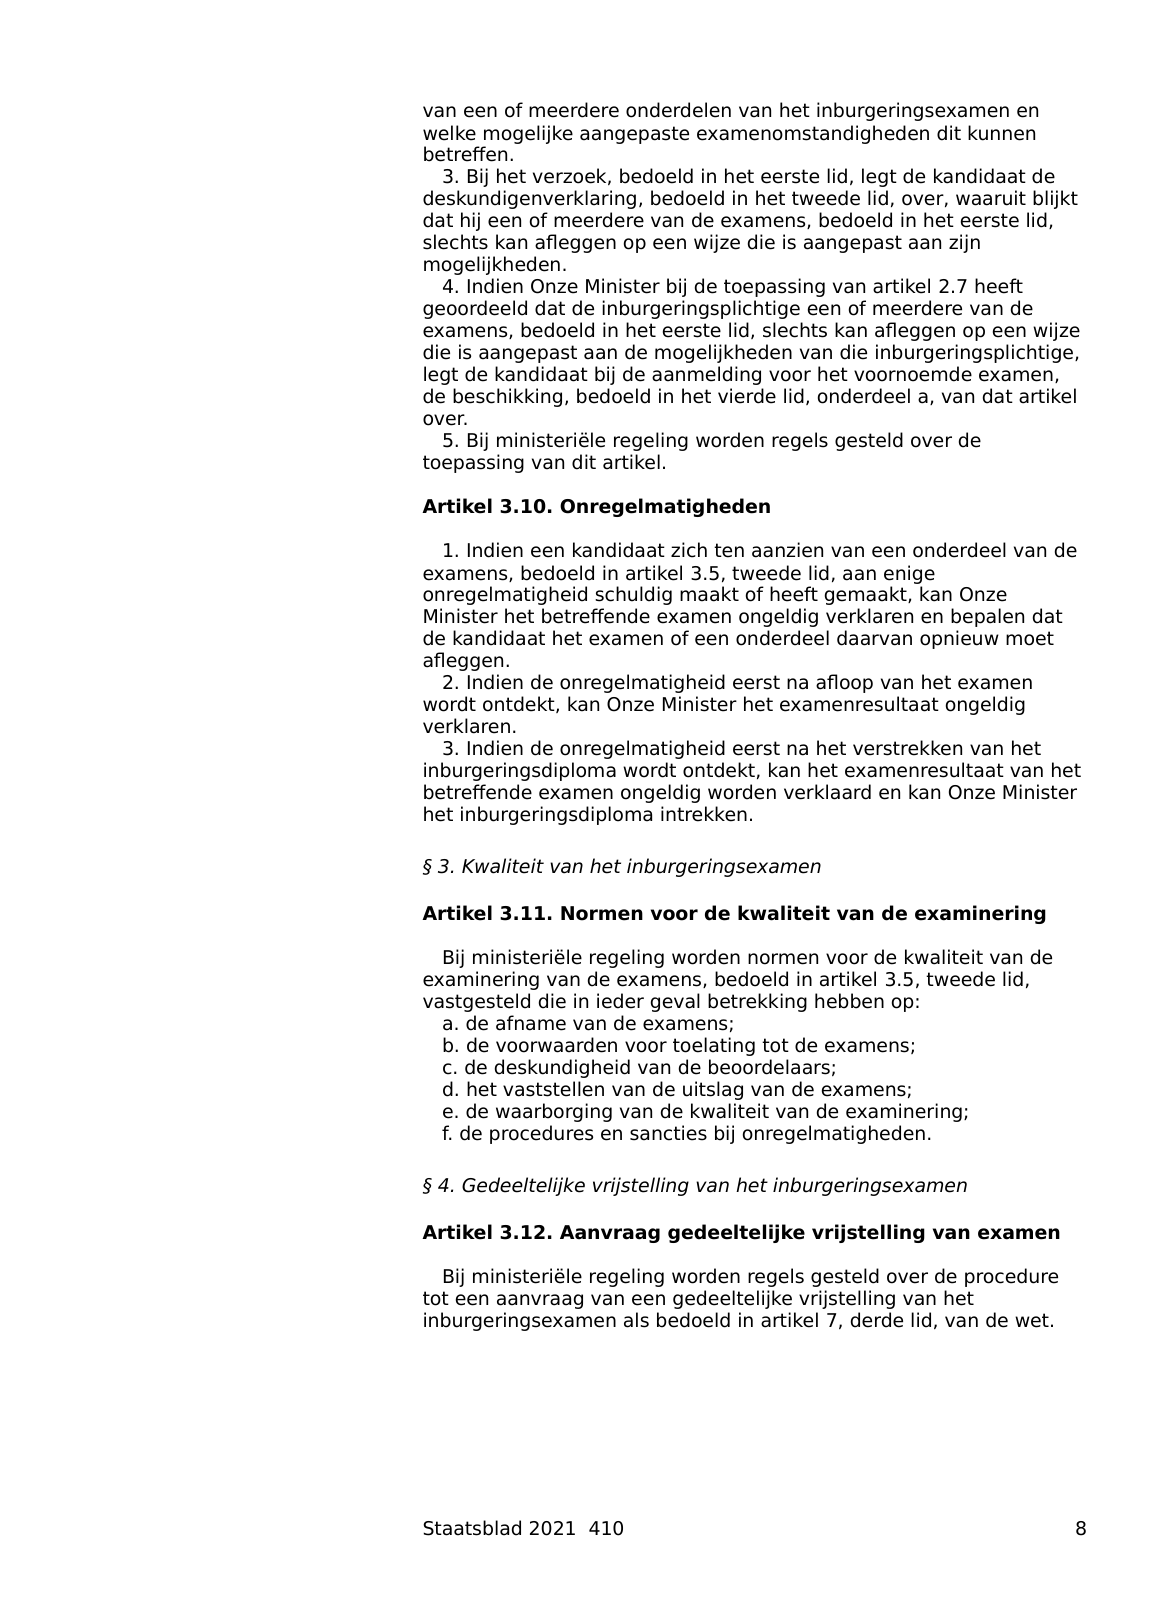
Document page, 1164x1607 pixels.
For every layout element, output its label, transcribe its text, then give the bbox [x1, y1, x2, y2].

subtitle § 3. Kwaliteit van het inburgeringsexamen [422, 856, 1087, 878]
subtitle Artikel 3.10. Onregelmatigheden [422, 496, 1087, 518]
text a. de afname van de examens; [422, 1013, 1087, 1035]
text 3. Indien de onregelmatigheid eerst na het verstrekken van het inburgeringsdiploma wordt ontdekt, kan het examenresultaat van het betreffende examen ongeldig worden verklaard en kan Onze Minister het inburgeringsdiploma intrekken. [422, 738, 1087, 826]
text 2. Indien de onregelmatigheid eerst na afloop van het examen wordt ontdekt, kan Onze Minister het examenresultaat ongeldig verklaren. [422, 672, 1087, 738]
text Bij ministeriële regeling worden normen voor de kwaliteit van de examinering van de examens, bedoeld in artikel 3.5, tweede lid, vastgesteld die in ieder geval betrekking hebben op: [422, 947, 1087, 1013]
text d. het vaststellen van de uitslag van de examens; [422, 1079, 1087, 1101]
text c. de deskundigheid van de beoordelaars; [422, 1057, 1087, 1079]
subtitle § 4. Gedeeltelijke vrijstelling van het inburgeringsexamen [422, 1175, 1087, 1197]
text 3. Bij het verzoek, bedoeld in het eerste lid, legt de kandidaat de deskundigenverklaring, bedoeld in het tweede lid, over, waaruit blijkt dat hij een of meerdere van de examens, bedoeld in het eerste lid, slechts kan afleggen op een wijze die is aangepast aan zijn mogelijkheden. [422, 166, 1087, 276]
text e. de waarborging van de kwaliteit van de examinering; [422, 1101, 1087, 1123]
text Bij ministeriële regeling worden regels gesteld over de procedure tot een aanvraag van een gedeeltelijke vrijstelling van het inburgeringsexamen als bedoeld in artikel 7, derde lid, van de wet. [422, 1266, 1087, 1332]
text 5. Bij ministeriële regeling worden regels gesteld over de toepassing van dit artikel. [422, 430, 1087, 474]
subtitle Artikel 3.12. Aanvraag gedeeltelijke vrijstelling van examen [422, 1222, 1087, 1244]
text van een of meerdere onderdelen van het inburgeringsexamen en welke mogelijke aangepaste examenomstandigheden dit kunnen betreffen. [422, 100, 1087, 166]
text f. de procedures en sancties bij onregelmatigheden. [422, 1123, 1087, 1145]
subtitle Artikel 3.11. Normen voor de kwaliteit van de examinering [422, 903, 1087, 925]
text b. de voorwaarden voor toelating tot de examens; [422, 1035, 1087, 1057]
text 1. Indien een kandidaat zich ten aanzien van een onderdeel van de examens, bedoeld in artikel 3.5, tweede lid, aan enige onregelmatigheid schuldig maakt of heeft gemaakt, kan Onze Minister het betreffende examen ongeldig verklaren en bepalen dat de kandidaat het examen of een onderdeel daarvan opnieuw moet afleggen. [422, 540, 1087, 672]
text 4. Indien Onze Minister bij de toepassing van artikel 2.7 heeft geoordeeld dat de inburgeringsplichtige een of meerdere van de examens, bedoeld in het eerste lid, slechts kan afleggen op een wijze die is aangepast aan de mogelijkheden van die inburgeringsplichtige, legt de kandidaat bij de aanmelding voor het voornoemde examen, de beschikking, bedoeld in het vierde lid, onderdeel a, van dat artikel over. [422, 276, 1087, 430]
